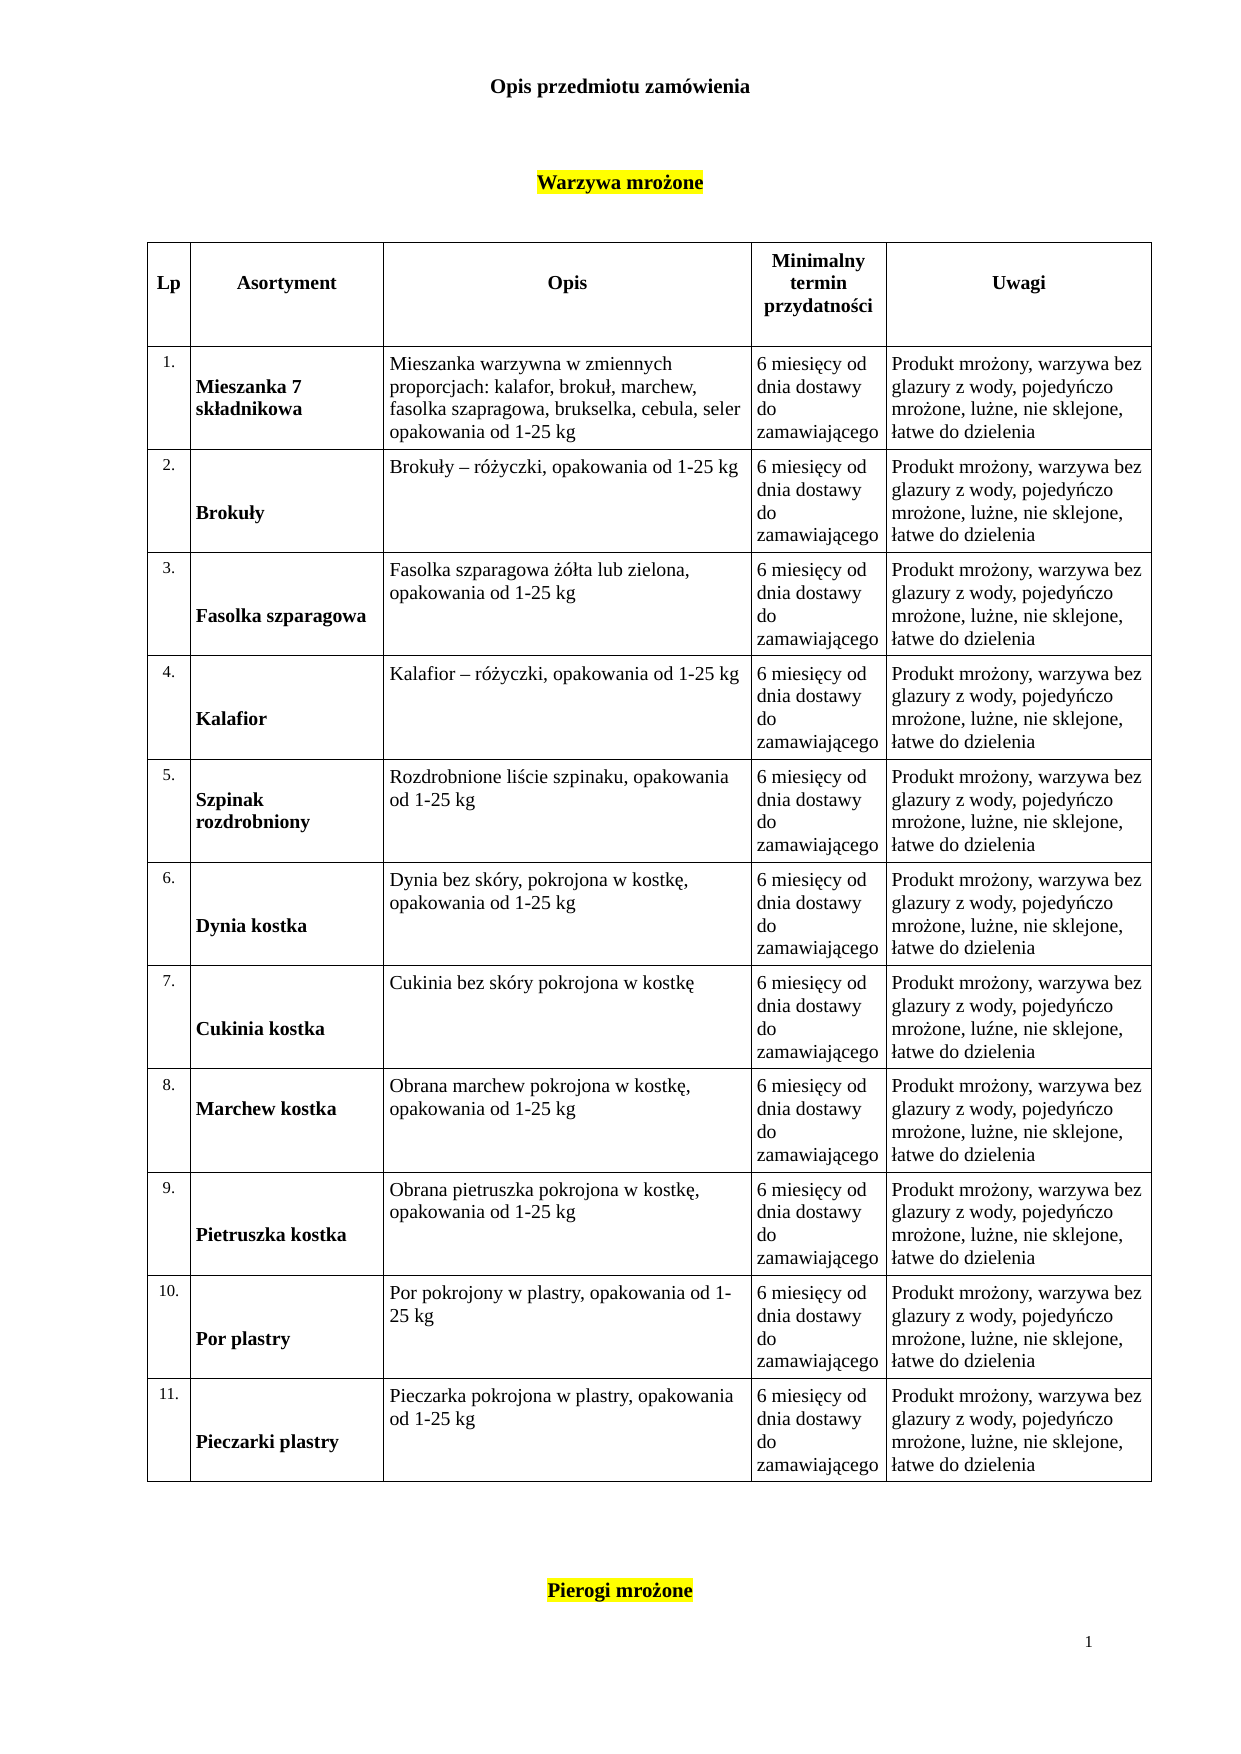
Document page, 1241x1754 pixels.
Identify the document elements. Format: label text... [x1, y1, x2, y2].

table_cell Pietruszka kostka [191, 1173, 383, 1274]
table_cell 6 miesięcy od dnia dostawy do zamawiającego [752, 760, 886, 862]
table_cell Brokuły – różyczki, opakowania od 1-25 kg [384, 450, 751, 552]
table_cell Produkt mrożony, warzywa bez glazury z wody, pojedyńczo mrożone, lużne, nie sklejone, łatwe do dzielenia [887, 656, 1151, 758]
table_cell Fasolka szparagowa [191, 553, 383, 655]
table_cell 9. [148, 1173, 190, 1274]
table_cell Produkt mrożony, warzywa bez glazury z wody, pojedyńczo mrożone, lużne, nie sklejone, łatwe do dzielenia [887, 1276, 1151, 1378]
table_cell 4. [148, 656, 190, 758]
table_cell 6 miesięcy od dnia dostawy do zamawiającego [752, 863, 886, 965]
text Warzywa mrożone [148, 170, 1092, 194]
table_header Uwagi [887, 243, 1151, 346]
table_cell 6 miesięcy od dnia dostawy do zamawiającego [752, 966, 886, 1068]
table_cell Kalafior [191, 656, 383, 758]
table_cell Szpinak rozdrobniony [191, 760, 383, 862]
table_cell Pieczarki plastry [191, 1379, 383, 1481]
table_cell 6 miesięcy od dnia dostawy do zamawiającego [752, 1069, 886, 1171]
table_cell Dynia kostka [191, 863, 383, 965]
table_cell Pieczarka pokrojona w plastry, opakowania od 1-25 kg [384, 1379, 751, 1481]
table_cell Mieszanka warzywna w zmiennych proporcjach: kalafor, brokuł, marchew, fasolka szapragowa, brukselka, cebula, seler opakowania od 1-25 kg [384, 347, 751, 449]
table_cell Fasolka szparagowa żółta lub zielona, opakowania od 1-25 kg [384, 553, 751, 655]
table_cell Por pokrojony w plastry, opakowania od 1-25 kg [384, 1276, 751, 1378]
table_cell Produkt mrożony, warzywa bez glazury z wody, pojedyńczo mrożone, lużne, nie sklejone, łatwe do dzielenia [887, 1069, 1151, 1171]
table_cell 6 miesięcy od dnia dostawy do zamawiającego [752, 553, 886, 655]
table_header Opis [384, 243, 751, 346]
table_cell Obrana pietruszka pokrojona w kostkę, opakowania od 1-25 kg [384, 1173, 751, 1274]
table_cell Cukinia bez skóry pokrojona w kostkę [384, 966, 751, 1068]
text Pierogi mrożone [148, 1578, 1092, 1602]
table_cell Kalafior – różyczki, opakowania od 1-25 kg [384, 656, 751, 758]
table_cell Produkt mrożony, warzywa bez glazury z wody, pojedyńczo mrożone, lużne, nie sklejone, łatwe do dzielenia [887, 760, 1151, 862]
table_cell 10. [148, 1276, 190, 1378]
table_cell 6 miesięcy od dnia dostawy do zamawiającego [752, 1379, 886, 1481]
table_cell 7. [148, 966, 190, 1068]
table_cell Produkt mrożony, warzywa bez glazury z wody, pojedyńczo mrożone, lużne, nie sklejone, łatwe do dzielenia [887, 450, 1151, 552]
table_cell 6 miesięcy od dnia dostawy do zamawiającego [752, 450, 886, 552]
table_cell Mieszanka 7 składnikowa [191, 347, 383, 449]
table_cell 2. [148, 450, 190, 552]
text Opis przedmiotu zamówienia [148, 74, 1092, 98]
table_cell 8. [148, 1069, 190, 1171]
table_cell Obrana marchew pokrojona w kostkę, opakowania od 1-25 kg [384, 1069, 751, 1171]
table_cell Brokuły [191, 450, 383, 552]
table_cell Produkt mrożony, warzywa bez glazury z wody, pojedyńczo mrożone, lużne, nie sklejone, łatwe do dzielenia [887, 347, 1151, 449]
table_cell Produkt mrożony, warzywa bez glazury z wody, pojedyńczo mrożone, lużne, nie sklejone, łatwe do dzielenia [887, 1379, 1151, 1481]
table_cell 3. [148, 553, 190, 655]
table_cell Rozdrobnione liście szpinaku, opakowania od 1-25 kg [384, 760, 751, 862]
table_cell Produkt mrożony, warzywa bez glazury z wody, pojedyńczo mrożone, lużne, nie sklejone, łatwe do dzielenia [887, 1173, 1151, 1274]
table_cell Dynia bez skóry, pokrojona w kostkę, opakowania od 1-25 kg [384, 863, 751, 965]
table_header Minimalny termin przydatności [752, 243, 886, 346]
table_cell 1. [148, 347, 190, 449]
table_cell Cukinia kostka [191, 966, 383, 1068]
table_cell 6 miesięcy od dnia dostawy do zamawiającego [752, 1276, 886, 1378]
table_cell Por plastry [191, 1276, 383, 1378]
table_cell Produkt mrożony, warzywa bez glazury z wody, pojedyńczo mrożone, lużne, nie sklejone, łatwe do dzielenia [887, 553, 1151, 655]
table_cell 6 miesięcy od dnia dostawy do zamawiającego [752, 1173, 886, 1274]
table_cell 6 miesięcy od dnia dostawy do zamawiającego [752, 656, 886, 758]
table_cell 11. [148, 1379, 190, 1481]
table_header Asortyment [191, 243, 383, 346]
table_cell 6 miesięcy od dnia dostawy do zamawiającego [752, 347, 886, 449]
table_cell Produkt mrożony, warzywa bez glazury z wody, pojedyńczo mrożone, luźne, nie sklejone, łatwe do dzielenia [887, 966, 1151, 1068]
table_cell Produkt mrożony, warzywa bez glazury z wody, pojedyńczo mrożone, lużne, nie sklejone, łatwe do dzielenia [887, 863, 1151, 965]
table_cell 5. [148, 760, 190, 862]
table_cell 6. [148, 863, 190, 965]
table_header Lp [148, 243, 190, 346]
table_cell Marchew kostka [191, 1069, 383, 1171]
